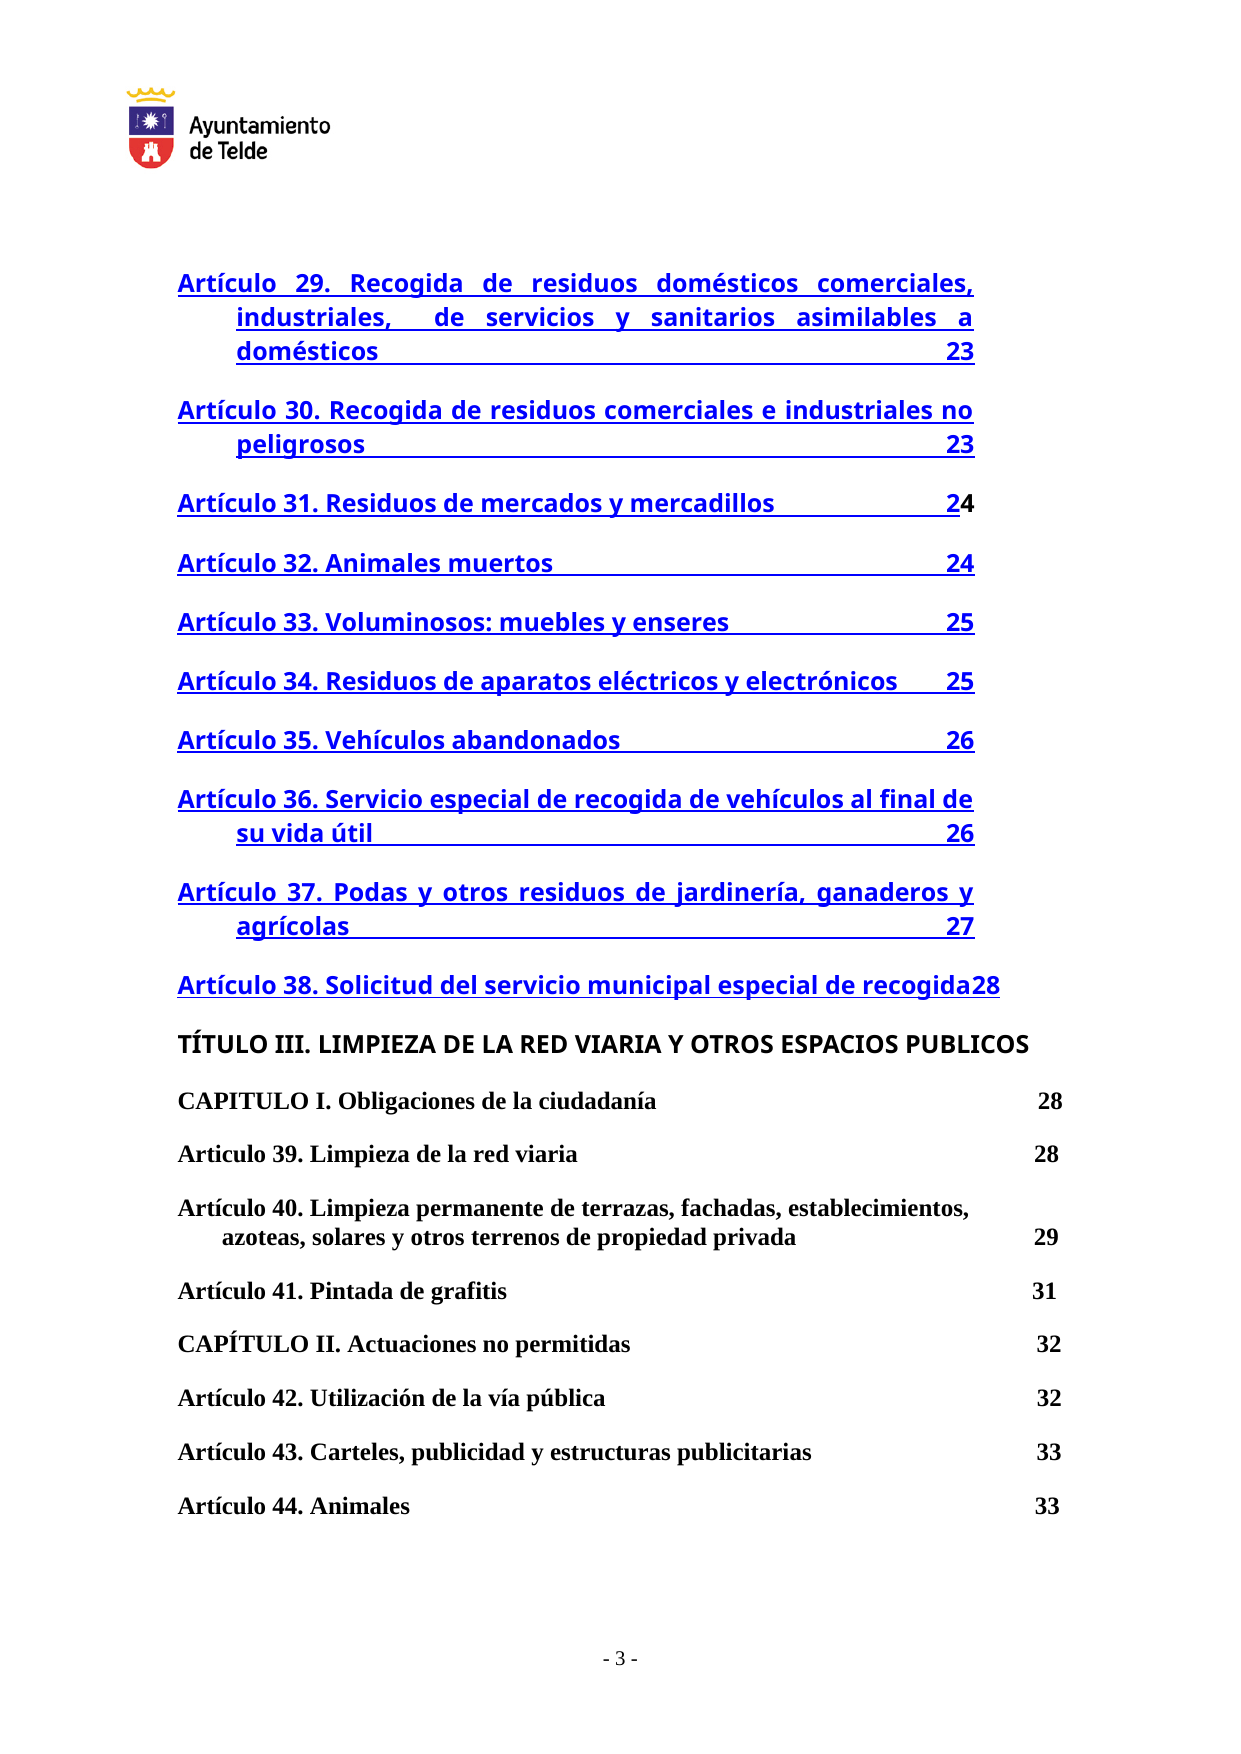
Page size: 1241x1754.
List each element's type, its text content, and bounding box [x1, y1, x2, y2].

text agrícolas 27 [177, 904, 974, 943]
subtitle Artículo 41. Pintada de grafitis 31 [177, 1276, 1063, 1304]
text Artículo 38. Solicitud del servicio municipal especial de recogida 28 [177, 998, 974, 1002]
text su vida útil 26 [177, 811, 974, 849]
text CAPÍTULO II. Actuaciones no permitidas 32 [177, 1329, 1063, 1358]
text Artículo 44. Animales 33 [177, 1491, 1063, 1519]
text Artículo 31. Residuos de mercados y mercadillos 24 [177, 486, 974, 520]
text Articulo 39. Limpieza de la red viaria 28 [177, 1139, 1063, 1168]
text Artículo 40. Limpieza permanente de terrazas, fachadas, establecimientos, azoteas, solares y otros terrenos de propiedad privada 29 [177, 1193, 1063, 1251]
text Artículo 43. Carteles, publicidad y estructuras publicitarias 33 [177, 1437, 1063, 1466]
picture [105, 72, 349, 185]
text Artículo 42. Utilización de la vía pública 32 [177, 1383, 1063, 1412]
text Artículo 32. Animales muertos 24 [177, 545, 974, 574]
text peligrosos 23 [177, 423, 974, 461]
text Artículo 34. Residuos de aparatos eléctricos y electrónicos 25 [177, 663, 974, 692]
text industriales, de servicios y sanitarios asimilables a domésticos 23 [177, 296, 974, 368]
text Artículo 37. Podas y otros residuos de jardinería, ganaderos y [177, 874, 974, 903]
text Artículo 36. Servicio especial de recogida de vehículos al final de [177, 781, 974, 810]
text Artículo 35. Vehículos abandonados 26 [177, 722, 974, 751]
text Artículo 33. Voluminosos: muebles y enseres 25 [177, 604, 974, 633]
text Artículo 38. Solicitud del servicio municipal especial de recogida 28 [177, 968, 974, 997]
text Artículo 29. Recogida de residuos domésticos comerciales, [177, 266, 974, 295]
text CAPITULO I. Obligaciones de la ciudadanía 28 [177, 1086, 1063, 1114]
text Artículo 30. Recogida de residuos comerciales e industriales no [177, 393, 974, 422]
subtitle TÍTULO III. LIMPIEZA DE LA RED VIARIA Y OTROS ESPACIOS PUBLICOS [177, 1027, 1063, 1061]
